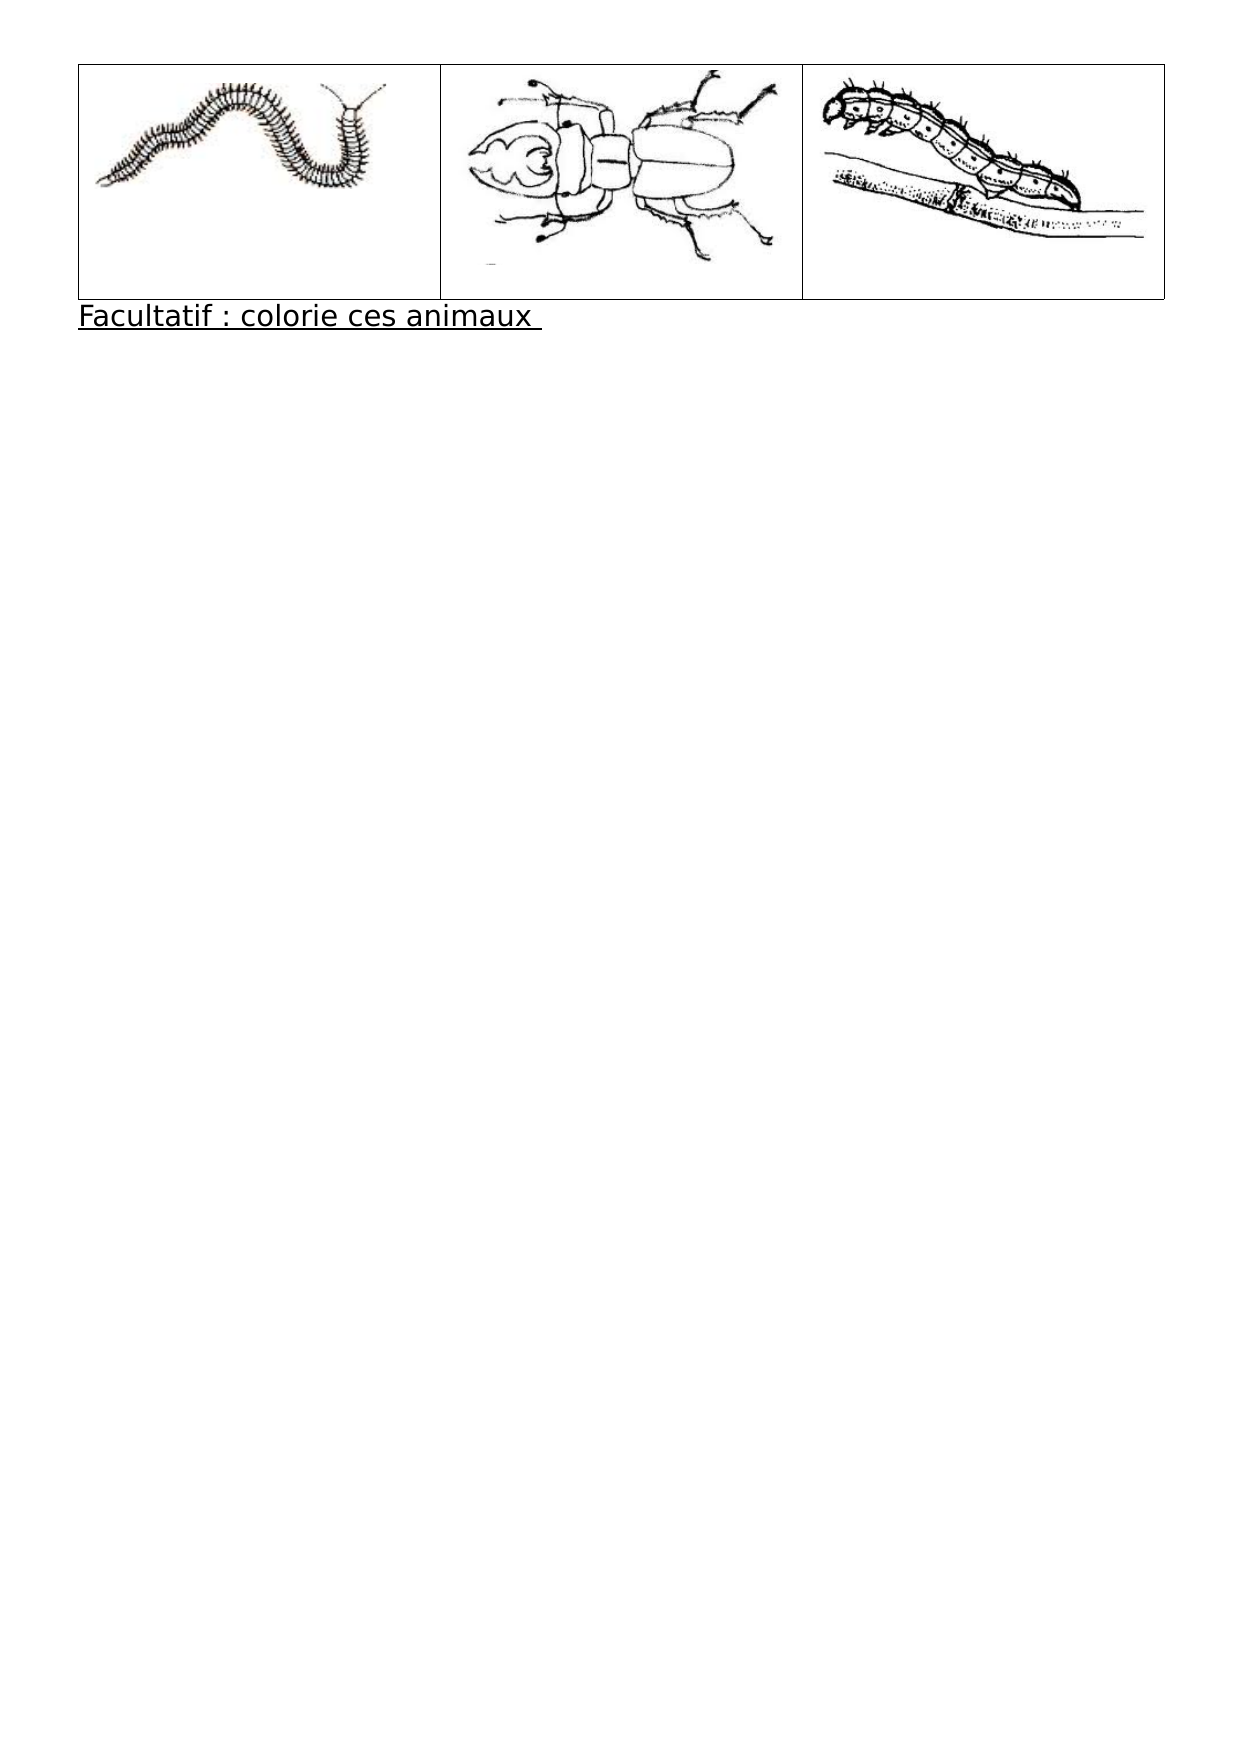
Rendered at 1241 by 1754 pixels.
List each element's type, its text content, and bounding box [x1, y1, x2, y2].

text Facultatif : colorie ces animaux [78, 300, 1164, 333]
picture [811, 70, 1155, 249]
picture [94, 83, 387, 189]
picture [449, 70, 793, 265]
table_cell [441, 65, 802, 299]
table_cell [803, 249, 1164, 299]
table_cell [803, 65, 1164, 248]
table_cell [79, 65, 440, 299]
